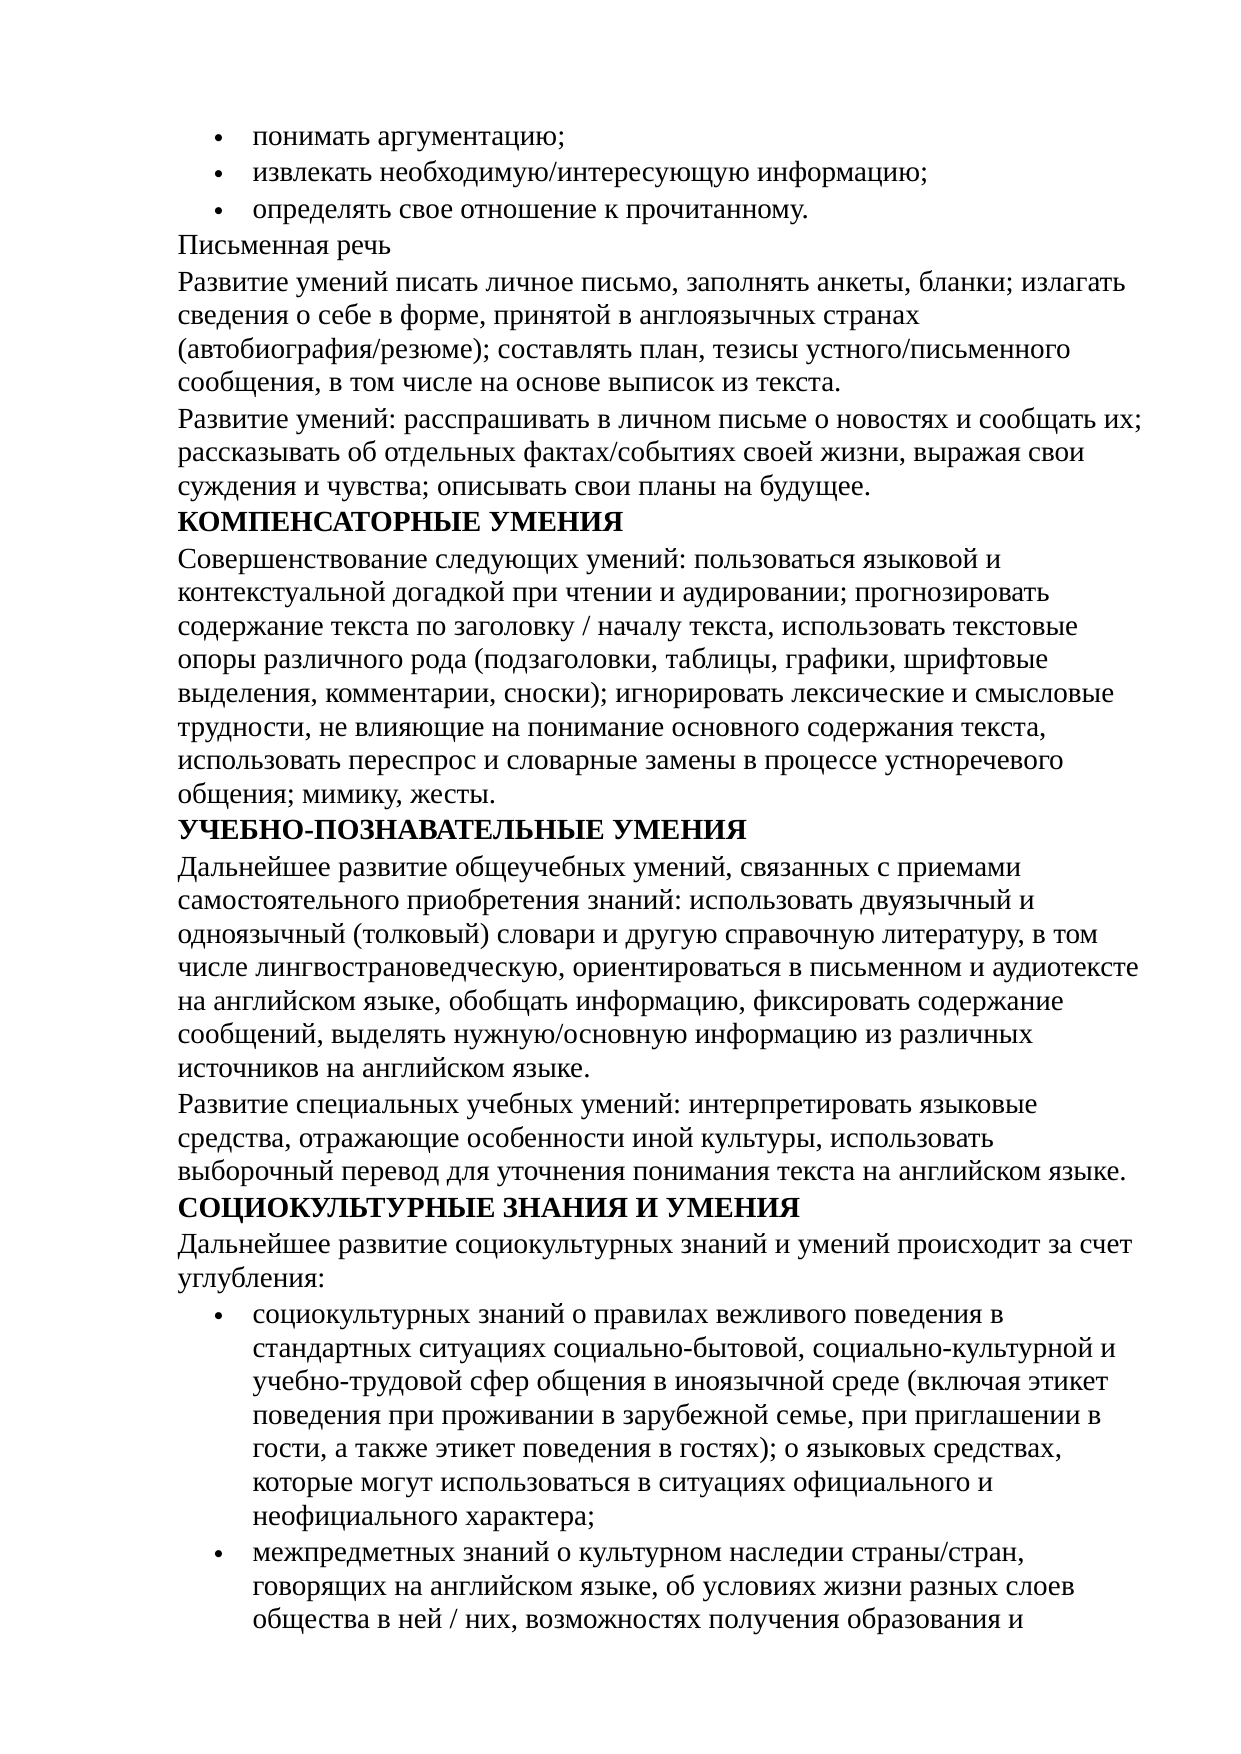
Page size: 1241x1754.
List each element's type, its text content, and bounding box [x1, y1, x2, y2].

text Дальнейшее развитие общеучебных умений, связанных с приемами самостоятельного приобретения знаний: использовать двуязычный и одноязычный (толковый) словари и другую справочную литературу, в том числе лингвострановедческую, ориентироваться в письменном и аудиотексте на английском языке, обобщать информацию, фиксировать содержание сообщений, выделять нужную/основную информацию из различных источников на английском языке. [177, 849, 1152, 1083]
text КОМПЕНСАТОРНЫЕ УМЕНИЯ [177, 504, 1152, 538]
text Развитие умений писать личное письмо, заполнять анкеты, бланки; излагать сведения о себе в форме, принятой в англоязычных странах (автобиография/резюме); составлять план, тезисы устного/письменного сообщения, в том числе на основе выписок из текста. [177, 264, 1152, 398]
text УЧЕБНО-ПОЗНАВАТЕЛЬНЫЕ УМЕНИЯ [177, 812, 1152, 846]
text Письменная речь [177, 227, 1152, 261]
list понимать аргументацию; [215, 118, 1152, 152]
list извлекать необходимую/интересующую информацию; [215, 154, 1152, 188]
text Развитие специальных учебных умений: интерпретировать языковые средства, отражающие особенности иной культуры, использовать выборочный перевод для уточнения понимания текста на английском языке. [177, 1086, 1152, 1187]
list социокультурных знаний о правилах вежливого поведения в стандартных ситуациях социально-бытовой, социально-культурной и учебно-трудовой сфер общения в иноязычной среде (включая этикет поведения при проживании в зарубежной семье, при приглашении в гости, а также этикет поведения в гостях); о языковых средствах, которые могут использоваться в ситуациях официального и неофициального характера; [215, 1296, 1152, 1531]
text Развитие умений: расспрашивать в личном письме о новостях и сообщать их; рассказывать об отдельных фактах/событиях своей жизни, выражая свои суждения и чувства; описывать свои планы на будущее. [177, 401, 1152, 502]
list определять свое отношение к прочитанному. [215, 191, 1152, 224]
text Совершенствование следующих умений: пользоваться языковой и контекстуальной догадкой при чтении и аудировании; прогнозировать содержание текста по заголовку / началу текста, использовать текстовые опоры различного рода (подзаголовки, таблицы, графики, шрифтовые выделения, комментарии, сноски); игнорировать лексические и смысловые трудности, не влияющие на понимание основного содержания текста, использовать переспрос и словарные замены в процессе устноречевого общения; мимику, жесты. [177, 541, 1152, 809]
text СОЦИОКУЛЬТУРНЫЕ ЗНАНИЯ И УМЕНИЯ [177, 1190, 1152, 1223]
list межпредметных знаний о культурном наследии страны/стран, говорящих на английском языке, об условиях жизни разных слоев общества в ней / них, возможностях получения образования и [215, 1534, 1152, 1635]
text Дальнейшее развитие социокультурных знаний и умений происходит за счет углубления: [177, 1226, 1152, 1293]
